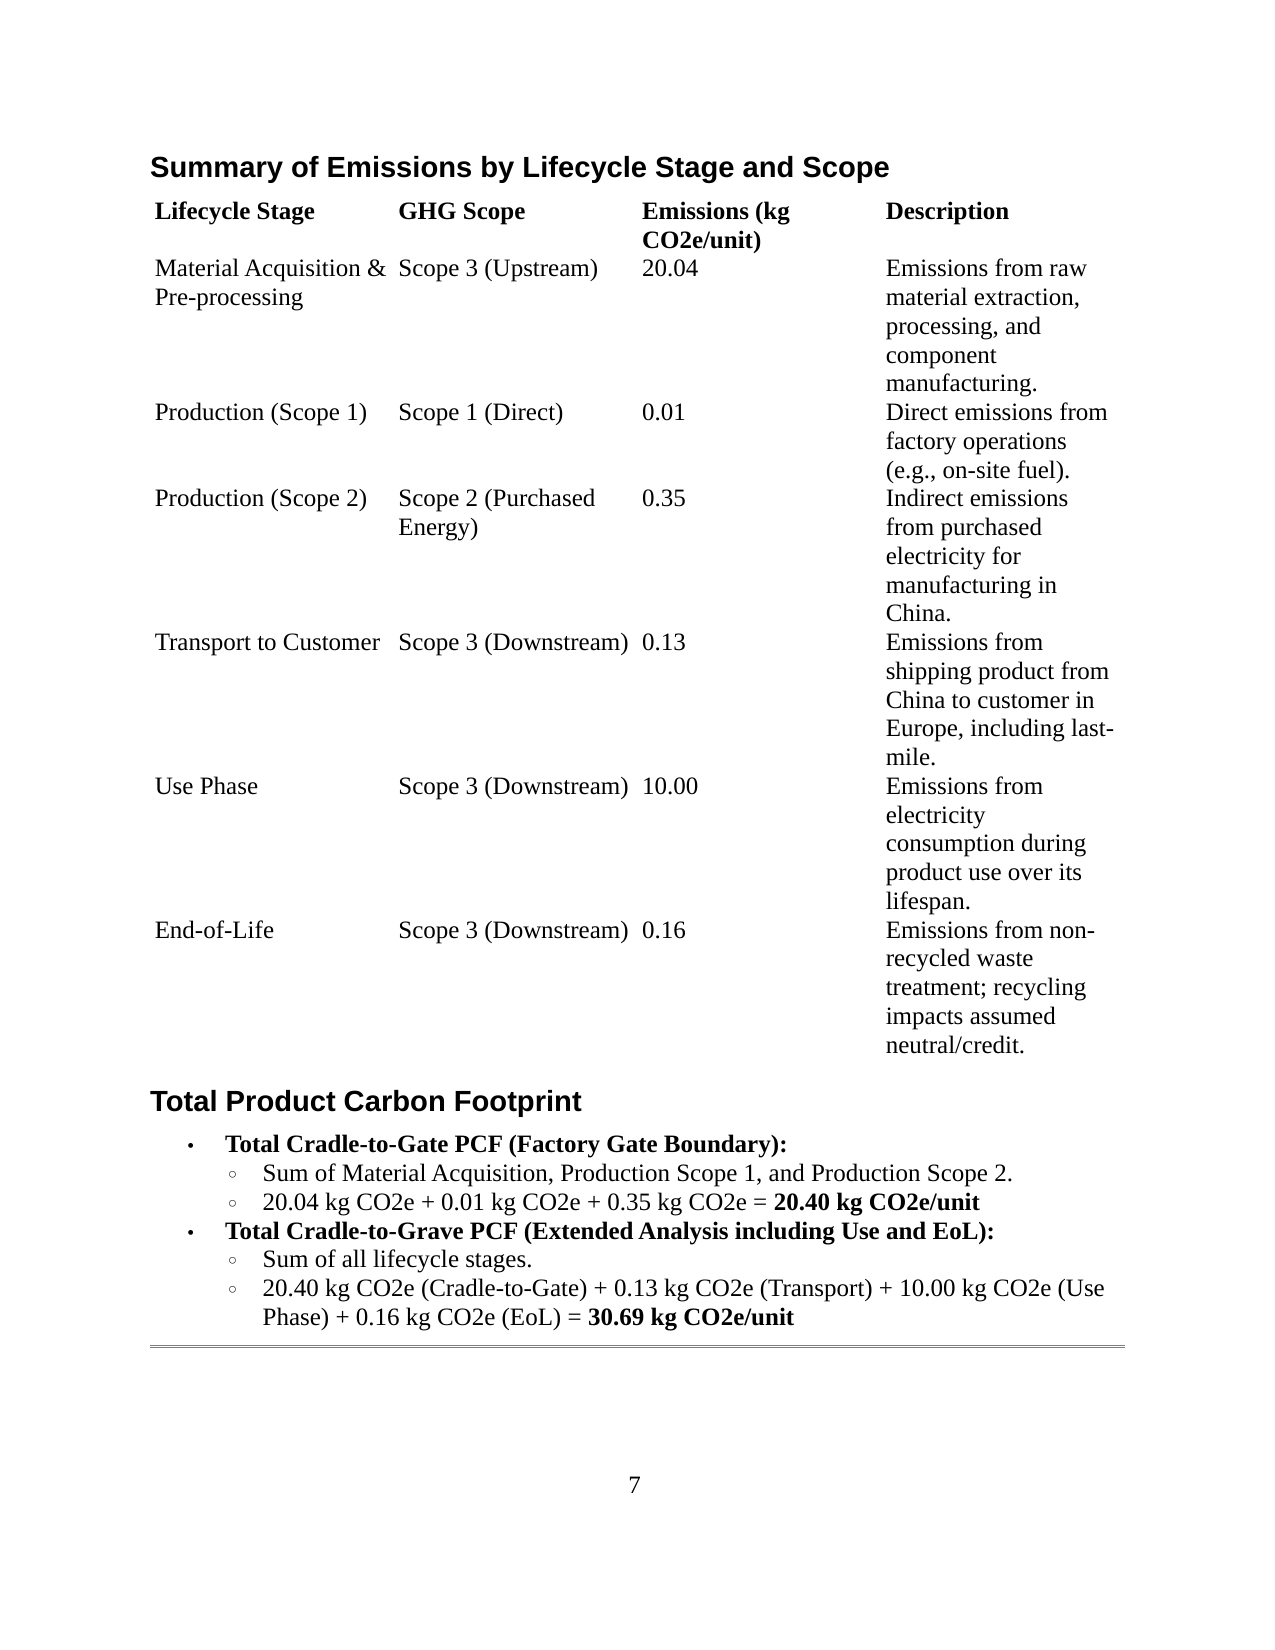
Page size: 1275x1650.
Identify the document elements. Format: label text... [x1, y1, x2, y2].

list Total Cradle-to-Gate PCF (Factory Gate Boundary): [187, 1129, 1125, 1158]
table_header Emissions (kg CO2e/unit) [638, 196, 881, 253]
table_cell End-of-Life [150, 915, 394, 1058]
list Sum of Material Acquisition, Production Scope 1, and Production Scope 2. [225, 1158, 1125, 1187]
table_cell Material Acquisition & Pre-processing [150, 254, 394, 397]
table_cell Use Phase [150, 771, 394, 915]
table_cell Scope 3 (Upstream) [394, 254, 637, 397]
subtitle Summary of Emissions by Lifecycle Stage and Scope [150, 150, 1125, 183]
table_cell Emissions from raw material extraction, processing, and component manufacturing. [881, 254, 1125, 397]
table_cell Scope 1 (Direct) [394, 397, 637, 483]
table_cell Scope 3 (Downstream) [394, 627, 637, 771]
table_cell Emissions from non-recycled waste treatment; recycling impacts assumed neutral/credit. [881, 915, 1125, 1058]
list Total Cradle-to-Grave PCF (Extended Analysis including Use and EoL): [187, 1216, 1125, 1244]
table_cell Scope 2 (Purchased Energy) [394, 484, 637, 627]
table_cell 0.16 [638, 915, 881, 1058]
table_cell Emissions from electricity consumption during product use over its lifespan. [881, 771, 1125, 915]
table_cell 10.00 [638, 771, 881, 915]
list 20.04 kg CO2e + 0.01 kg CO2e + 0.35 kg CO2e = 20.40 kg CO2e/unit [225, 1187, 1125, 1216]
table_cell 0.01 [638, 397, 881, 483]
table_header GHG Scope [394, 196, 637, 253]
table_cell Scope 3 (Downstream) [394, 915, 637, 1058]
table_cell Direct emissions from factory operations (e.g., on-site fuel). [881, 397, 1125, 483]
table_header Description [881, 196, 1125, 253]
table_cell Scope 3 (Downstream) [394, 771, 637, 915]
table_cell Indirect emissions from purchased electricity for manufacturing in China. [881, 484, 1125, 627]
table_cell Production (Scope 2) [150, 484, 394, 627]
table_cell Transport to Customer [150, 627, 394, 771]
table_cell Emissions from shipping product from China to customer in Europe, including last-mile. [881, 627, 1125, 771]
list Sum of all lifecycle stages. [225, 1244, 1125, 1273]
list 20.40 kg CO2e (Cradle-to-Gate) + 0.13 kg CO2e (Transport) + 10.00 kg CO2e (Use Phase) + 0.16 kg CO2e (EoL) = 30.69 kg CO2e/unit [225, 1273, 1125, 1331]
table_cell Production (Scope 1) [150, 397, 394, 483]
table_header Lifecycle Stage [150, 196, 394, 253]
table_cell 0.13 [638, 627, 881, 771]
table_cell 20.04 [638, 254, 881, 397]
subtitle Total Product Carbon Footprint [150, 1083, 1125, 1117]
table_cell 0.35 [638, 484, 881, 627]
